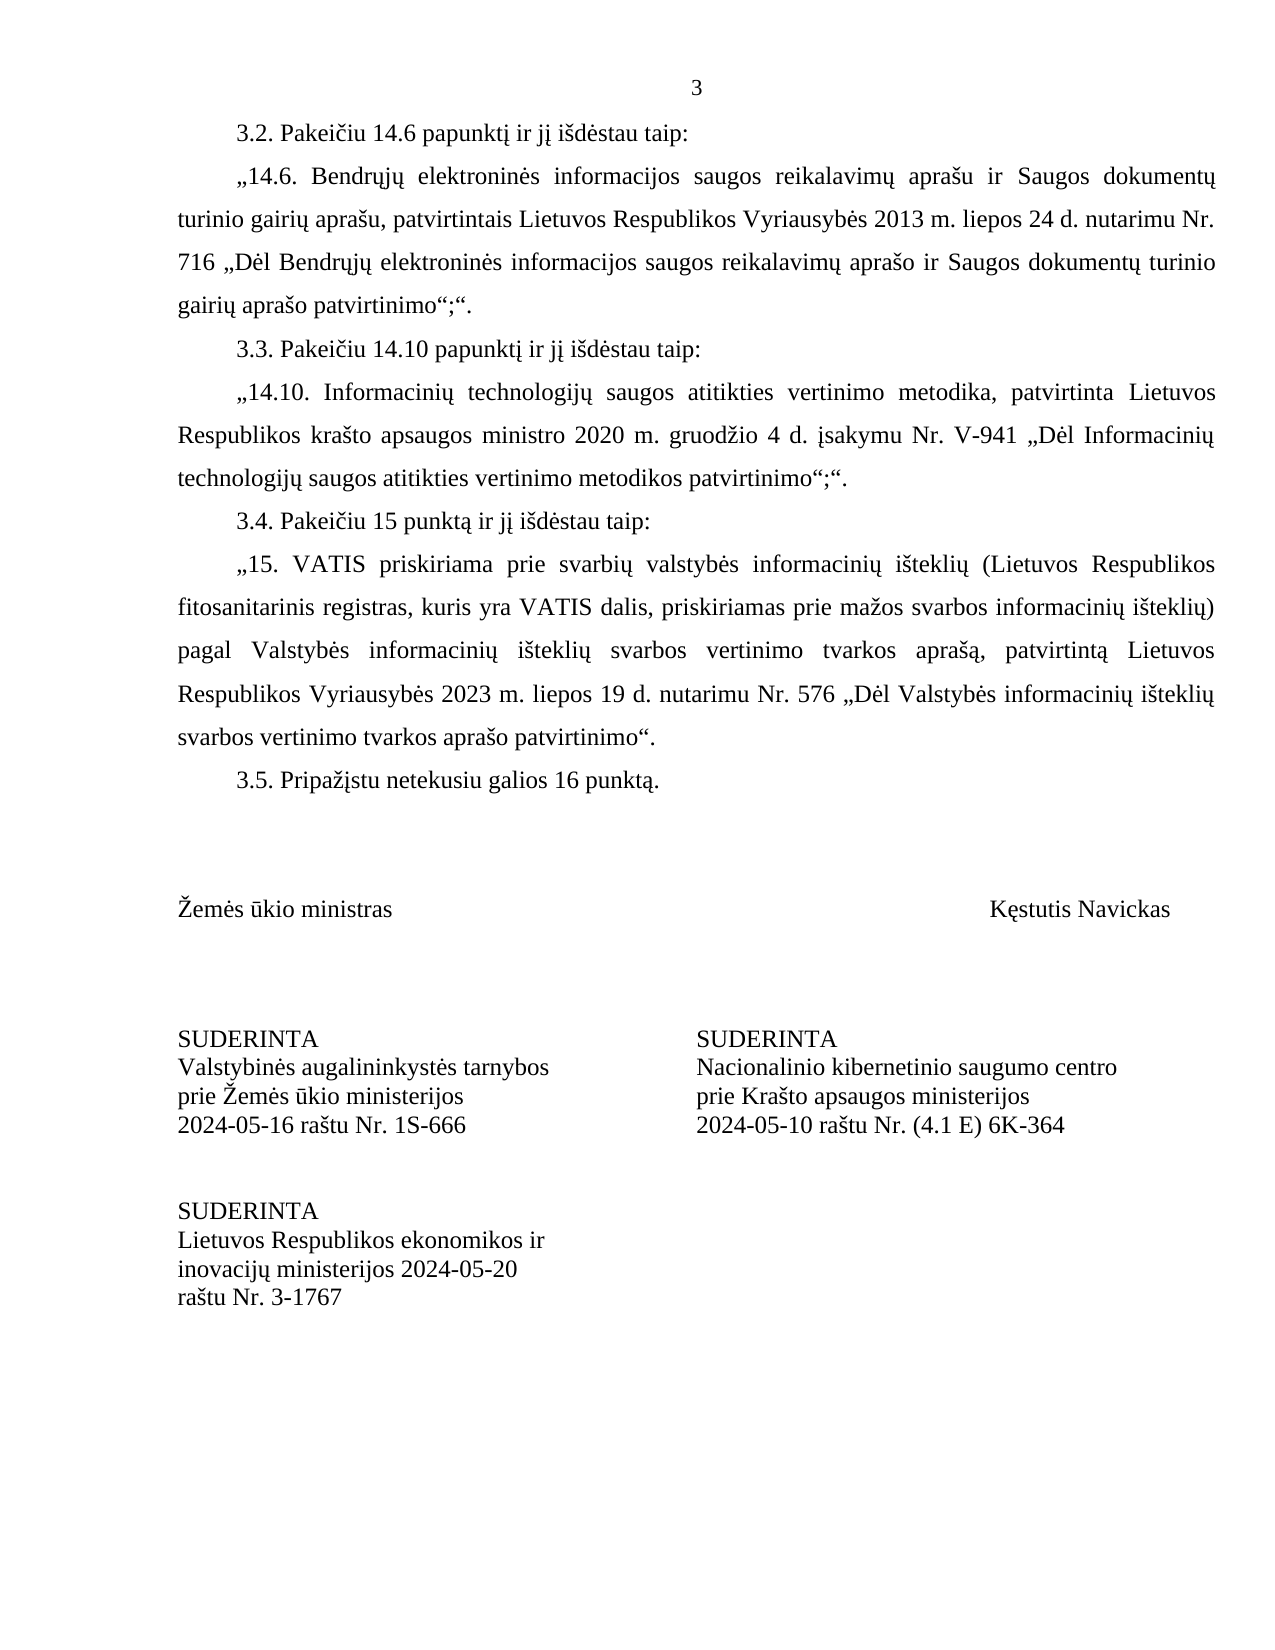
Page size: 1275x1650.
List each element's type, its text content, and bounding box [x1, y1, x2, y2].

table_cell [177, 1168, 696, 1196]
text „14.10. Informacinių technologijų saugos atitikties vertinimo metodika, patvirtinta Lietuvos Respublikos krašto apsaugos ministro 2020 m. gruodžio 4 d. įsakymu Nr. V-941 „Dėl Informacinių technologijų saugos atitikties vertinimo metodikos patvirtinimo“;“. [177, 377, 1216, 492]
text „15. VATIS priskiriama prie svarbių valstybės informacinių išteklių (Lietuvos Respublikos fitosanitarinis registras, kuris yra VATIS dalis, priskiriamas prie mažos svarbos informacinių išteklių) pagal Valstybės informacinių išteklių svarbos vertinimo tvarkos aprašą, patvirtintą Lietuvos Respublikos Vyriausybės 2023 m. liepos 19 d. nutarimu Nr. 576 „Dėl Valstybės informacinių išteklių svarbos vertinimo tvarkos aprašo patvirtinimo“. [177, 549, 1216, 751]
table_cell [177, 1139, 696, 1167]
table_cell Valstybinės augalininkystės tarnybos [177, 1053, 696, 1081]
text Žemės ūkio ministras Kęstutis Navickas [177, 894, 1216, 923]
table_cell 2024-05-16 raštu Nr. 1S-666 [177, 1110, 696, 1139]
text 3.3. Pakeičiu 14.10 papunktį ir jį išdėstau taip: [177, 334, 1216, 362]
table_cell 2024-05-10 raštu Nr. (4.1 E) 6K-364 [696, 1110, 1215, 1139]
table_header SUDERINTA [696, 1024, 1215, 1052]
table_cell inovacijų ministerijos 2024-05-20 [177, 1254, 696, 1282]
table_cell Lietuvos Respublikos ekonomikos ir [177, 1225, 696, 1254]
table_cell [696, 1196, 1215, 1225]
table_cell prie Krašto apsaugos ministerijos [696, 1081, 1215, 1110]
table_cell [696, 1225, 1215, 1254]
table_cell raštu Nr. 3-1767 [177, 1283, 696, 1311]
table_header SUDERINTA [177, 1024, 696, 1052]
table_cell Nacionalinio kibernetinio saugumo centro [696, 1053, 1215, 1081]
table_cell SUDERINTA [177, 1196, 696, 1225]
text 3.5. Pripažįstu netekusiu galios 16 punktą. [177, 765, 1216, 794]
table_cell [696, 1139, 1215, 1167]
table_cell [696, 1254, 1215, 1282]
table_cell prie Žemės ūkio ministerijos [177, 1081, 696, 1110]
table_cell [696, 1283, 1215, 1311]
table_cell [696, 1168, 1215, 1196]
text „14.6. Bendrųjų elektroninės informacijos saugos reikalavimų aprašu ir Saugos dokumentų turinio gairių aprašu, patvirtintais Lietuvos Respublikos Vyriausybės 2013 m. liepos 24 d. nutarimu Nr. 716 „Dėl Bendrųjų elektroninės informacijos saugos reikalavimų aprašo ir Saugos dokumentų turinio gairių aprašo patvirtinimo“;“. [177, 161, 1216, 319]
text 3.2. Pakeičiu 14.6 papunktį ir jį išdėstau taip: [177, 118, 1216, 147]
text 3.4. Pakeičiu 15 punktą ir jį išdėstau taip: [177, 506, 1216, 535]
